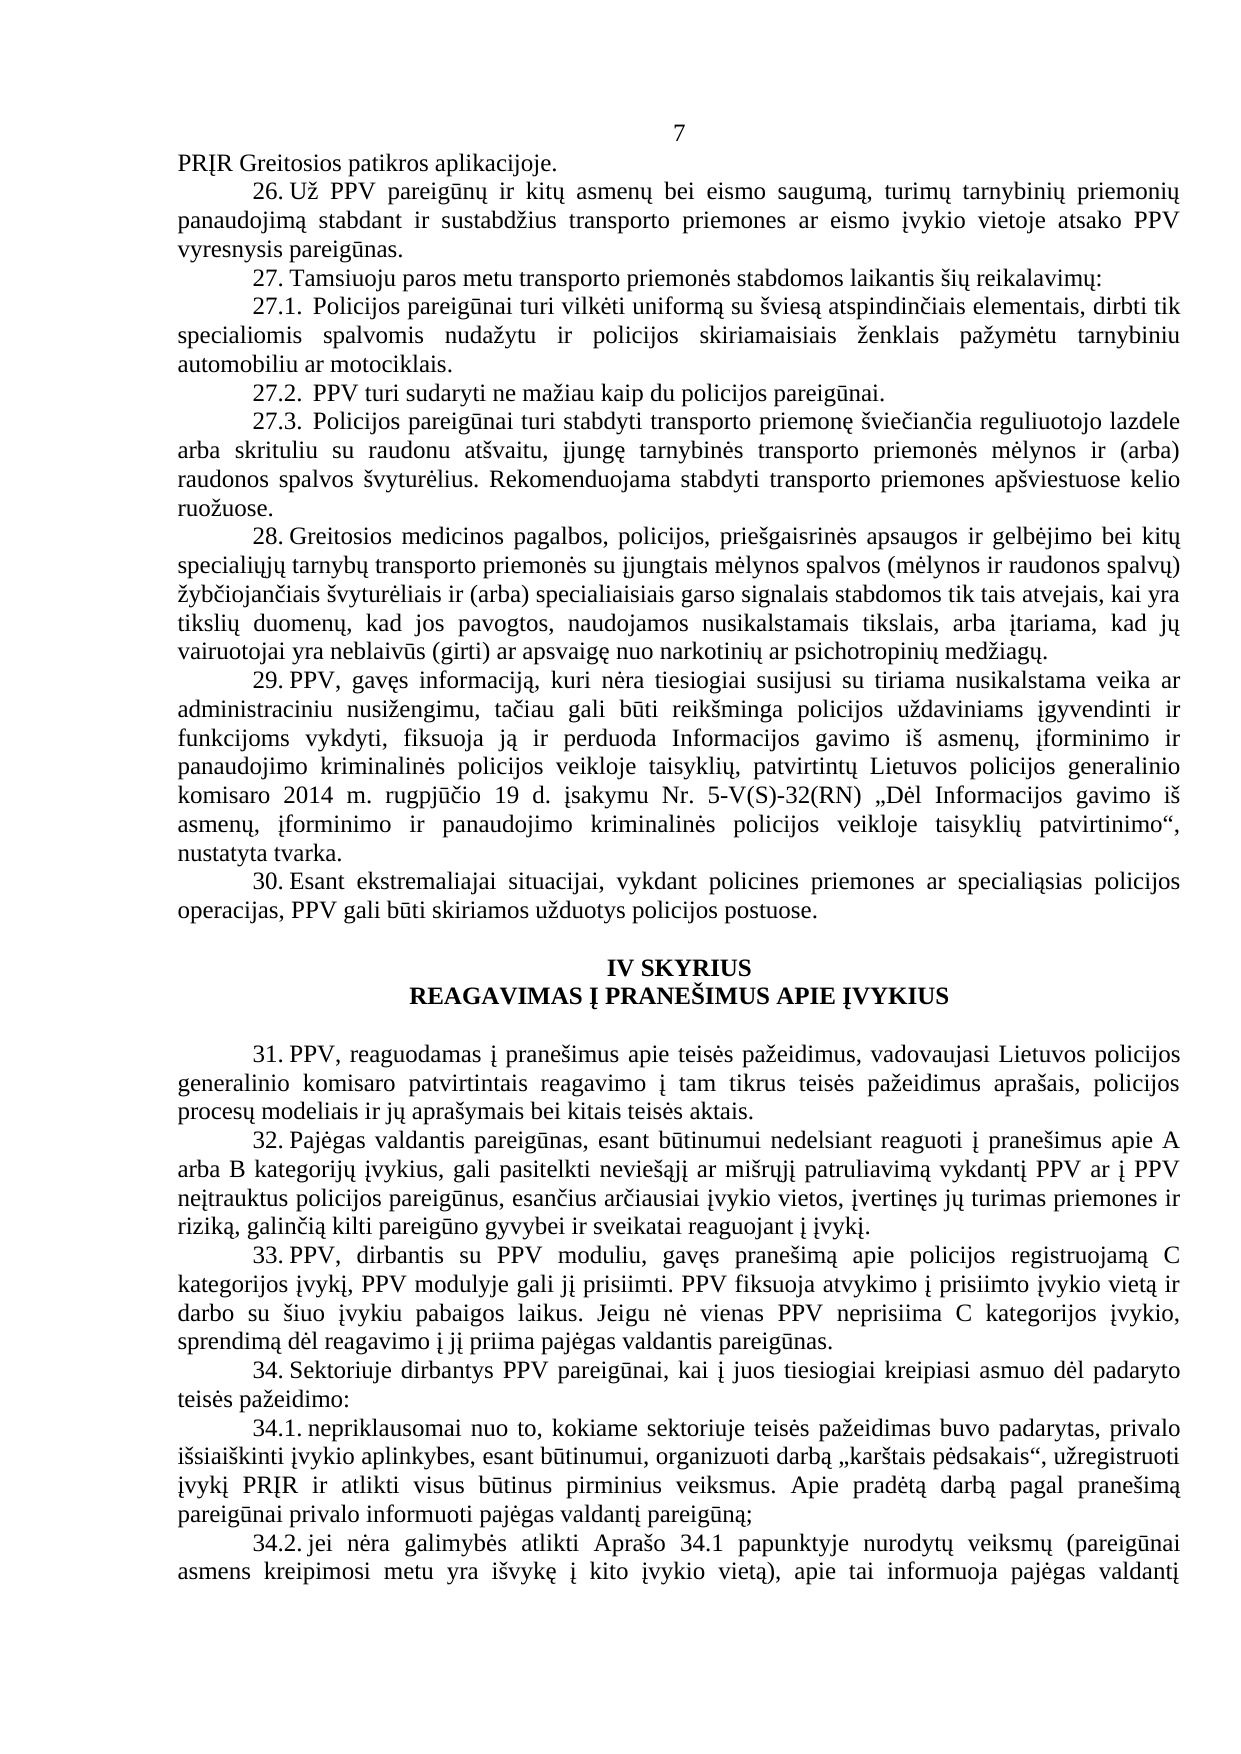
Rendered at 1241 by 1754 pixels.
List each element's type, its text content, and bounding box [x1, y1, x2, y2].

text 27.2. PPV turi sudaryti ne mažiau kaip du policijos pareigūnai. [177, 378, 1181, 406]
text 27.3. Policijos pareigūnai turi stabdyti transporto priemonę šviečiančia reguliuotojo lazdele arba skrituliu su raudonu atšvaitu, įjungę tarnybinės transporto priemonės mėlynos ir (arba) raudonos spalvos švyturėlius. Rekomenduojama stabdyti transporto priemones apšviestuose kelio ruožuose. [177, 406, 1181, 521]
text 34.1. nepriklausomai nuo to, kokiame sektoriuje teisės pažeidimas buvo padarytas, privalo išsiaiškinti įvykio aplinkybes, esant būtinumui, organizuoti darbą „karštais pėdsakais“, užregistruoti įvykį PRĮR ir atlikti visus būtinus pirminius veiksmus. Apie pradėtą darbą pagal pranešimą pareigūnai privalo informuoti pajėgas valdantį pareigūną; [177, 1413, 1181, 1528]
text 29. PPV, gavęs informaciją, kuri nėra tiesiogiai susijusi su tiriama nusikalstama veika ar administraciniu nusižengimu, tačiau gali būti reikšminga policijos uždaviniams įgyvendinti ir funkcijoms vykdyti, fiksuoja ją ir perduoda Informacijos gavimo iš asmenų, įforminimo ir panaudojimo kriminalinės policijos veikloje taisyklių, patvirtintų Lietuvos policijos generalinio komisaro 2014 m. rugpjūčio 19 d. įsakymu Nr. 5-V(S)-32(RN) „Dėl Informacijos gavimo iš asmenų, įforminimo ir panaudojimo kriminalinės policijos veikloje taisyklių patvirtinimo“, nustatyta tvarka. [177, 665, 1181, 866]
text 34.2. jei nėra galimybės atlikti Aprašo 34.1 papunktyje nurodytų veiksmų (pareigūnai asmens kreipimosi metu yra išvykę į kito įvykio vietą), apie tai informuoja pajėgas valdantį [177, 1528, 1181, 1585]
text 28. Greitosios medicinos pagalbos, policijos, priešgaisrinės apsaugos ir gelbėjimo bei kitų specialiųjų tarnybų transporto priemonės su įjungtais mėlynos spalvos (mėlynos ir raudonos spalvų) žybčiojančiais švyturėliais ir (arba) specialiaisiais garso signalais stabdomos tik tais atvejais, kai yra tikslių duomenų, kad jos pavogtos, naudojamos nusikalstamais tikslais, arba įtariama, kad jų vairuotojai yra neblaivūs (girti) ar apsvaigę nuo narkotinių ar psichotropinių medžiagų. [177, 521, 1181, 665]
text PRĮR Greitosios patikros aplikacijoje. [177, 148, 1181, 176]
text 33. PPV, dirbantis su PPV moduliu, gavęs pranešimą apie policijos registruojamą C kategorijos įvykį, PPV modulyje gali jį prisiimti. PPV fiksuoja atvykimo į prisiimto įvykio vietą ir darbo su šiuo įvykiu pabaigos laikus. Jeigu nė vienas PPV neprisiima C kategorijos įvykio, sprendimą dėl reagavimo į jį priima pajėgas valdantis pareigūnas. [177, 1240, 1181, 1355]
text IV SKYRIUS [177, 953, 1181, 981]
text 31. PPV, reaguodamas į pranešimus apie teisės pažeidimus, vadovaujasi Lietuvos policijos generalinio komisaro patvirtintais reagavimo į tam tikrus teisės pažeidimus aprašais, policijos procesų modeliais ir jų aprašymais bei kitais teisės aktais. [177, 1039, 1181, 1125]
text 32. Pajėgas valdantis pareigūnas, esant būtinumui nedelsiant reaguoti į pranešimus apie A arba B kategorijų įvykius, gali pasitelkti neviešąjį ar mišrųjį patruliavimą vykdantį PPV ar į PPV neįtrauktus policijos pareigūnus, esančius arčiausiai įvykio vietos, įvertinęs jų turimas priemones ir riziką, galinčią kilti pareigūno gyvybei ir sveikatai reaguojant į įvykį. [177, 1125, 1181, 1240]
text 27.1. Policijos pareigūnai turi vilkėti uniformą su šviesą atspindinčiais elementais, dirbti tik specialiomis spalvomis nudažytu ir policijos skiriamaisiais ženklais pažymėtu tarnybiniu automobiliu ar motociklais. [177, 291, 1181, 378]
text 27. Tamsiuoju paros metu transporto priemonės stabdomos laikantis šių reikalavimų: [177, 263, 1181, 291]
text 26. Už PPV pareigūnų ir kitų asmenų bei eismo saugumą, turimų tarnybinių priemonių panaudojimą stabdant ir sustabdžius transporto priemones ar eismo įvykio vietoje atsako PPV vyresnysis pareigūnas. [177, 176, 1181, 263]
text 30. Esant ekstremaliajai situacijai, vykdant policines priemones ar specialiąsias policijos operacijas, PPV gali būti skiriamos užduotys policijos postuose. [177, 866, 1181, 924]
text REAGAVIMAS Į PRANEŠIMUS APIE ĮVYKIUS [177, 981, 1181, 1010]
text 34. Sektoriuje dirbantys PPV pareigūnai, kai į juos tiesiogiai kreipiasi asmuo dėl padaryto teisės pažeidimo: [177, 1355, 1181, 1413]
